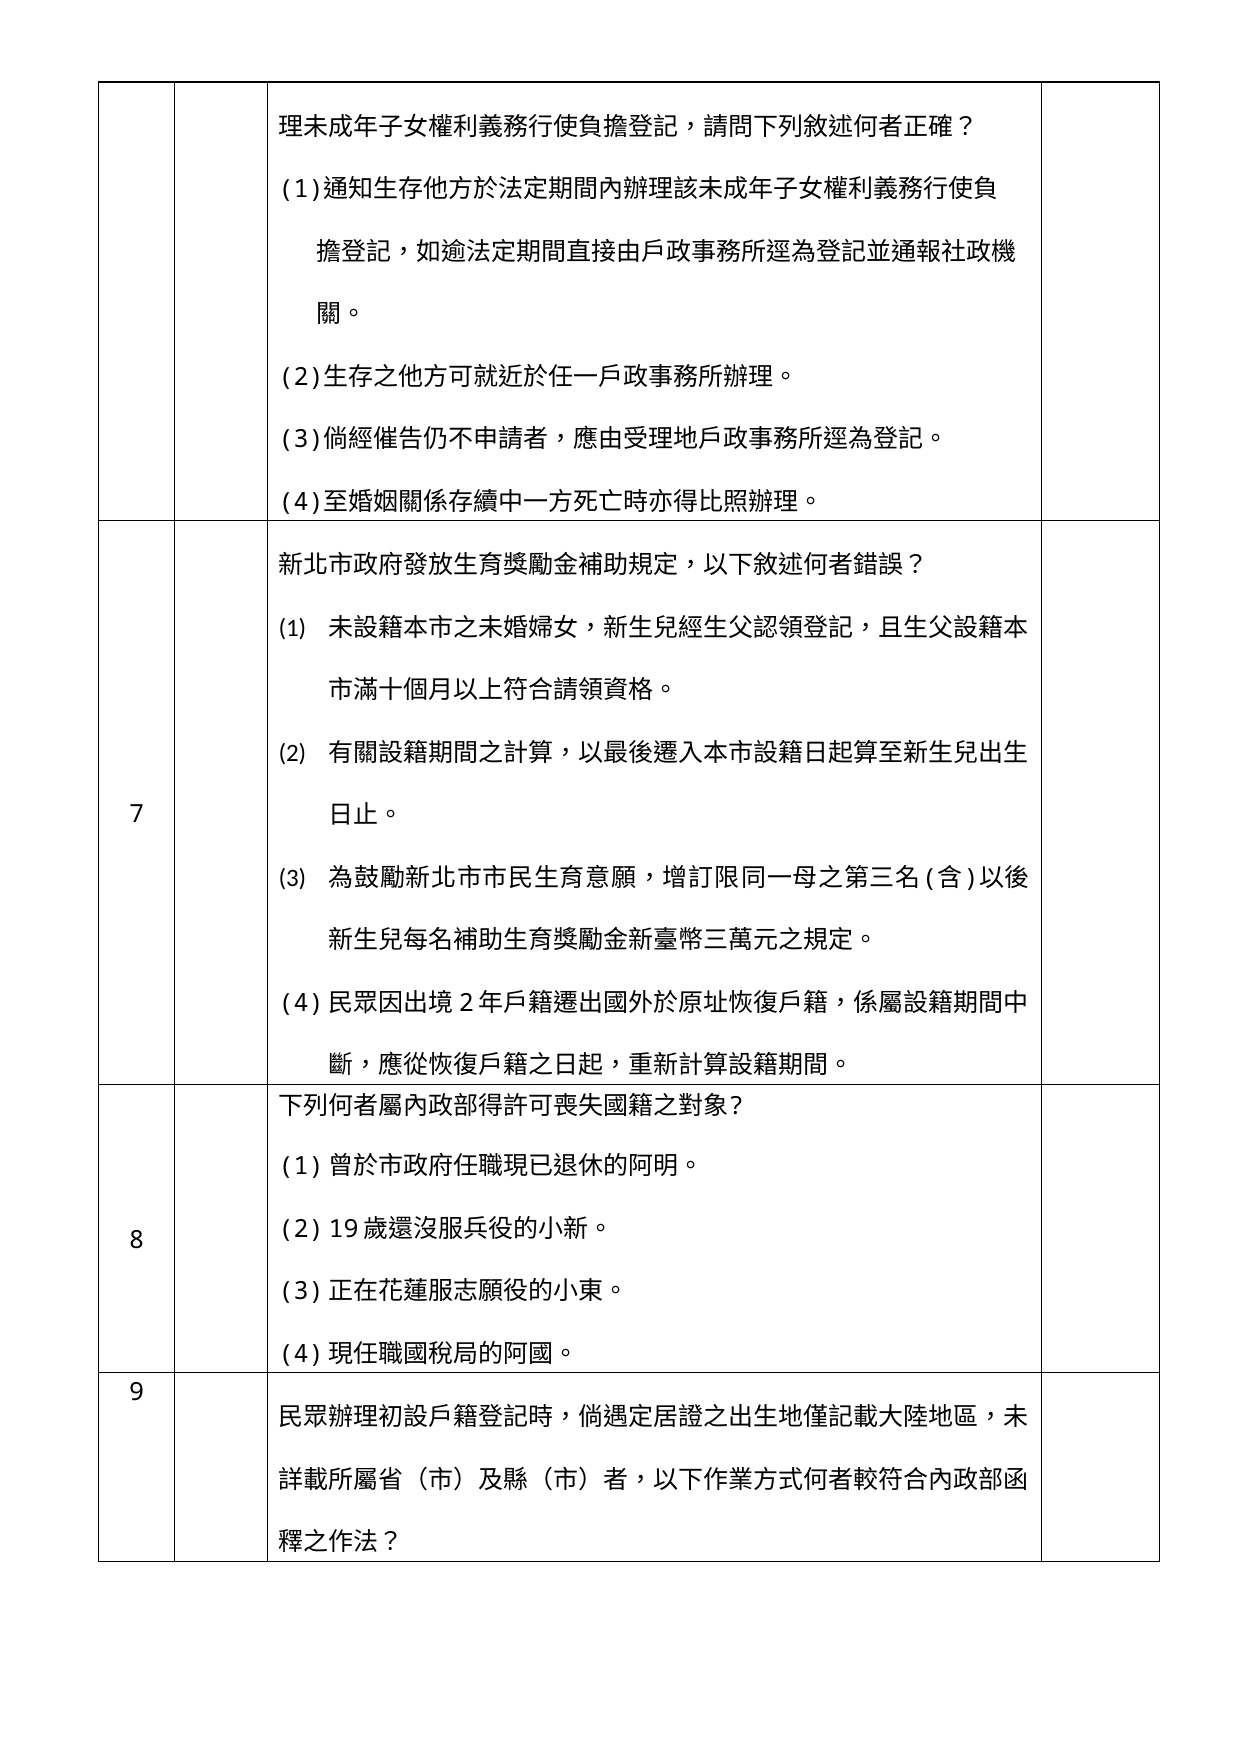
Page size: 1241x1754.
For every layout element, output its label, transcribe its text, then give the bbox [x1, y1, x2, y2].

table_cell [175, 521, 267, 1083]
table_cell [175, 1085, 267, 1372]
table_cell 理未成年子女權利義務行使負擔登記，請問下列敘述何者正確？ (1)通知生存他方於法定期間內辦理該未成年子女權利義務行使負 擔登記，如逾法定期間直接由戶政事務所逕為登記並通報社政機關。 (2)生存之他方可就近於任一戶政事務所辦理。 (3)倘經催告仍不申請者，應由受理地戶政事務所逕為登記。 (4)至婚姻關係存續中一方死亡時亦得比照辦理。 [268, 83, 1041, 520]
table_cell 新北市政府發放生育獎勵金補助規定，以下敘述何者錯誤？ 未設籍本市之未婚婦女，新生兒經生父認領登記，且生父設籍本市滿十個月以上符合請領資格。 有關設籍期間之計算，以最後遷入本市設籍日起算至新生兒出生日止。 為鼓勵新北市市民生育意願，增訂限同一母之第三名(含)以後新生兒每名補助生育獎勵金新臺幣三萬元之規定。 民眾因出境2年戶籍遷出國外於原址恢復戶籍，係屬設籍期間中斷，應從恢復戶籍之日起，重新計算設籍期間。 [268, 521, 1041, 1083]
table_cell [1042, 83, 1159, 520]
table_cell 民眾辦理初設戶籍登記時，倘遇定居證之出生地僅記載大陸地區，未詳載所屬省（市）及縣（市）者，以下作業方式何者較符合內政部函釋之作法？ 由申請人提憑出生證明等文件，辦理出生地登記。 由申請人免提證口頭申請並由戶所確認後，於執行「遷入者補登」作業辦理。 由申請人免提證口頭申請並由戶所確認後，辦理出生地登記。 請申請人將定居證送交內政部移民署更正後辦理。 [268, 1373, 1041, 1561]
table_cell [99, 83, 174, 520]
table_cell [1042, 1085, 1159, 1372]
table_cell 9 [99, 1373, 174, 1561]
table_cell 下列何者屬內政部得許可喪失國籍之對象? 曾於市政府任職現已退休的阿明。 19歲還沒服兵役的小新。 正在花蓮服志願役的小東。 現任職國稅局的阿國。 [268, 1085, 1041, 1372]
table_cell [175, 83, 267, 520]
table_cell [1042, 1373, 1159, 1561]
table_cell 7 [99, 521, 174, 1083]
table_cell 8 [99, 1085, 174, 1372]
table_cell [175, 1373, 267, 1561]
table_cell [1042, 521, 1159, 1083]
